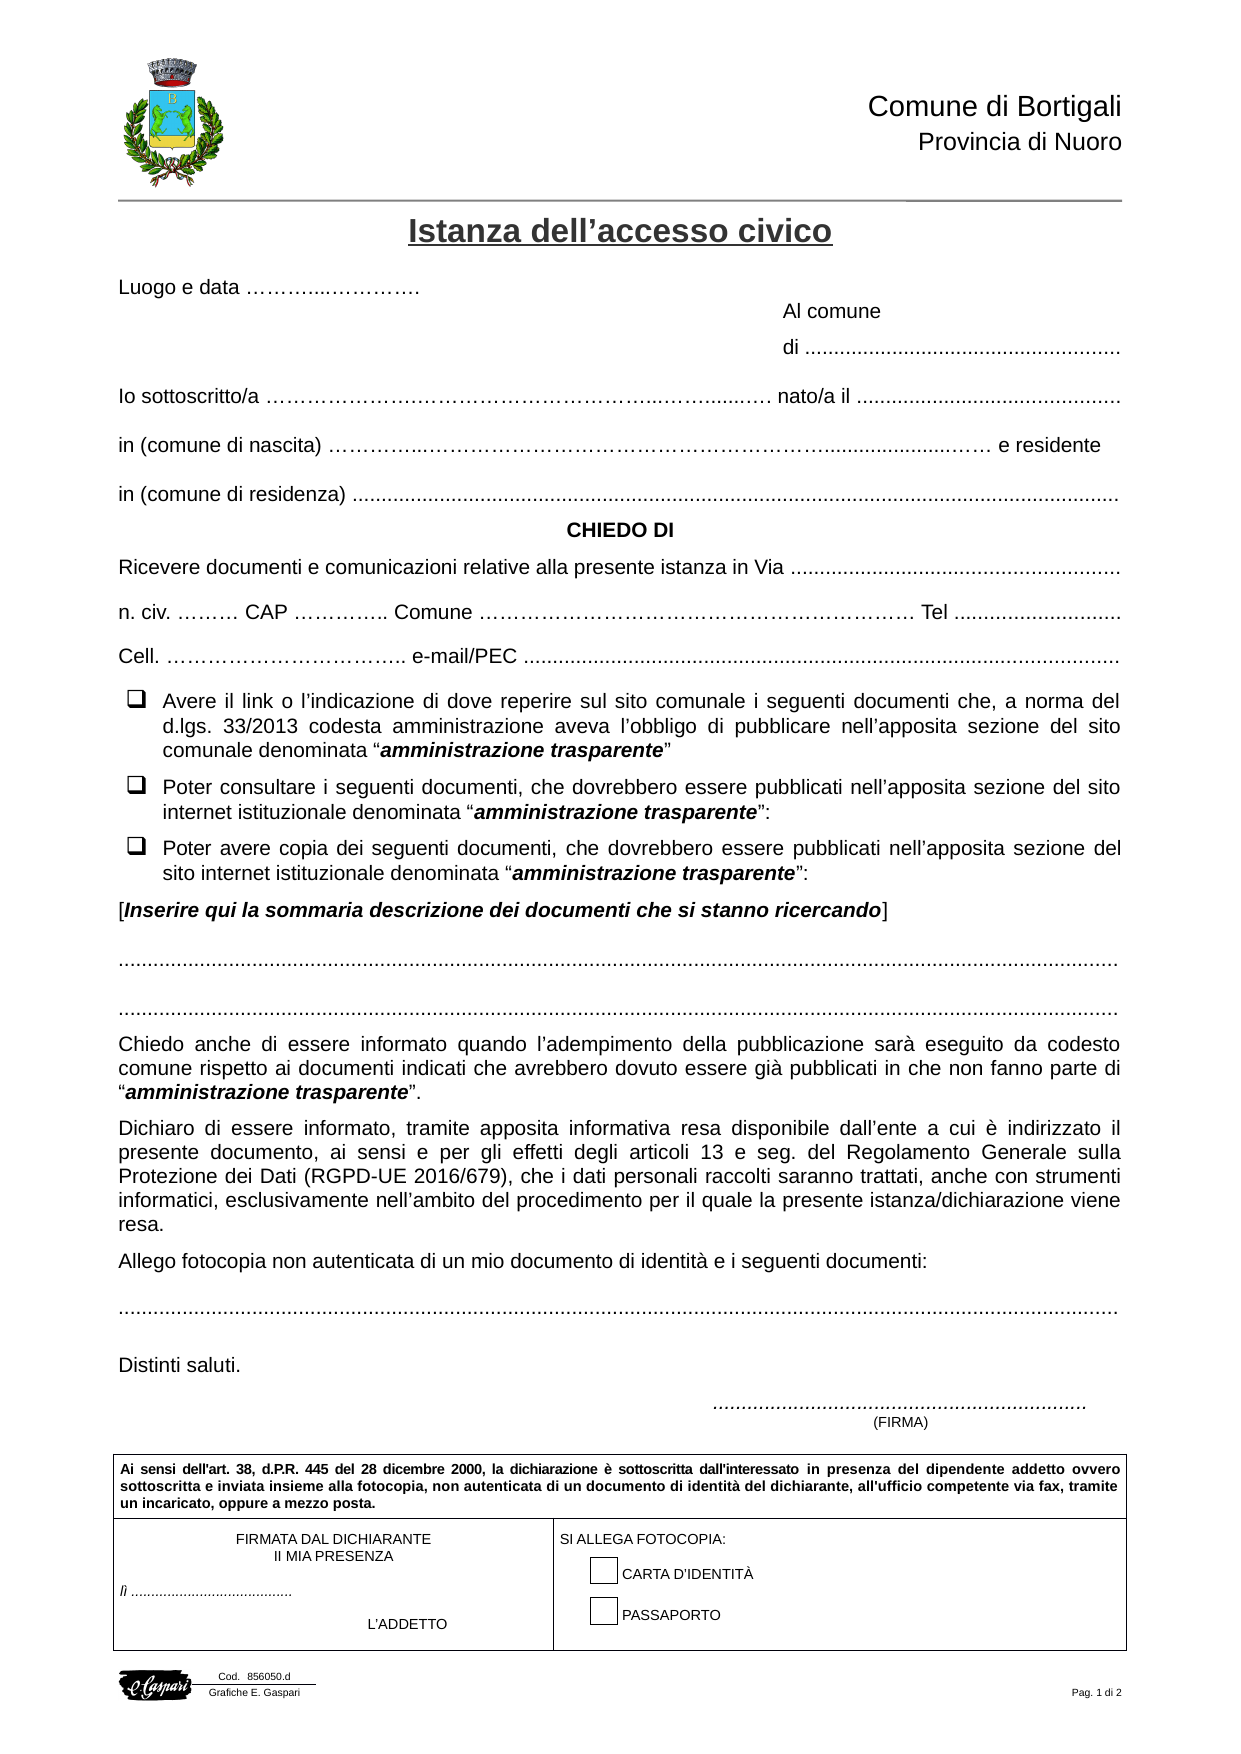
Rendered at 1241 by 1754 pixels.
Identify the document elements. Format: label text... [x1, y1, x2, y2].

text Distinti saluti. [118, 1353, 1122, 1377]
text Allego fotocopia non autenticata di un mio documento di identità e i seguenti documenti: [118, 1248, 1122, 1272]
table_cell FIRMATA DAL DICHIARANTE II MIA PRESENZA lì ........................................ L’ADDETTO [114, 1519, 553, 1649]
text (FIRMA) [679, 1413, 1122, 1430]
text Chiedo anche di essere informato quando l’adempimento della pubblicazione sarà eseguito da codesto comune rispetto ai documenti indicati che avrebbero dovuto essere già pubblicati in che non fanno parte di “amministrazione trasparente”. [118, 1032, 1122, 1104]
text Cell. …………………………….. e-mail/PEC [118, 644, 1122, 668]
text n. civ. ……… CAP ………….. Comune ……………………………………………………… Tel [118, 599, 1122, 623]
text Ricevere documenti e comunicazioni relative alla presente istanza in Via [118, 555, 1122, 579]
list Avere il link o l’indicazione di dove reperire sul sito comunale i seguenti documenti che, a norma del d.lgs. 33/2013 codesta amministrazione aveva l’obbligo di pubblicare nell’apposita sezione del sito comunale denominata “amministrazione trasparente” [125, 689, 1122, 762]
text CHIEDO DI [118, 518, 1122, 542]
text Provincia di Nuoro [224, 127, 1122, 156]
text Luogo e data ………....…………. [118, 274, 1122, 298]
list Poter consultare i seguenti documenti, che dovrebbero essere pubblicati nell’apposita sezione del sito internet istituzionale denominata “amministrazione trasparente”: [125, 774, 1122, 823]
text Comune di Bortigali [224, 89, 1122, 122]
table_header Ai sensi dell'art. 38, d.P.R. 445 del 28 dicembre 2000, la dichiarazione è sottoscritta dall'interessato in presenza del dipendente addetto ovvero sottoscritta e inviata insieme alla fotocopia, non autenticata di un documento di identità del dichiarante, all'ufficio competente via fax, tramite un incaricato, oppure a mezzo posta. [114, 1455, 1126, 1517]
text Io sottoscritto/a ………………….……………………………...…….......…. nato/a il [118, 384, 1122, 408]
text in (comune di residenza) [118, 482, 1122, 506]
text ................................................................. [679, 1389, 1122, 1413]
list Poter avere copia dei seguenti documenti, che dovrebbero essere pubblicati nell’apposita sezione del sito internet istituzionale denominata “amministrazione trasparente”: [125, 836, 1122, 885]
text di [783, 335, 1122, 359]
picture [118, 1669, 192, 1701]
picture [122, 58, 224, 189]
text in (comune di nascita) …………...…………………………………………………......................…… e residente [118, 433, 1122, 457]
text Al comune [783, 298, 1122, 322]
subtitle Istanza dell’accesso civico [118, 211, 1122, 249]
text [Inserire qui la sommaria descrizione dei documenti che si stanno ricercando] [118, 897, 1122, 921]
table_cell SI ALLEGA FOTOCOPIA: CARTA D’IDENTITÀ PASSAPORTO [554, 1519, 1126, 1649]
text Dichiaro di essere informato, tramite apposita informativa resa disponibile dall’ente a cui è indirizzato il presente documento, ai sensi e per gli effetti degli articoli 13 e seg. del Regolamento Generale sulla Protezione dei Dati (RGPD-UE 2016/679), che i dati personali raccolti saranno trattati, anche con strumenti informatici, esclusivamente nell’ambito del procedimento per il quale la presente istanza/dichiarazione viene resa. [118, 1116, 1122, 1236]
